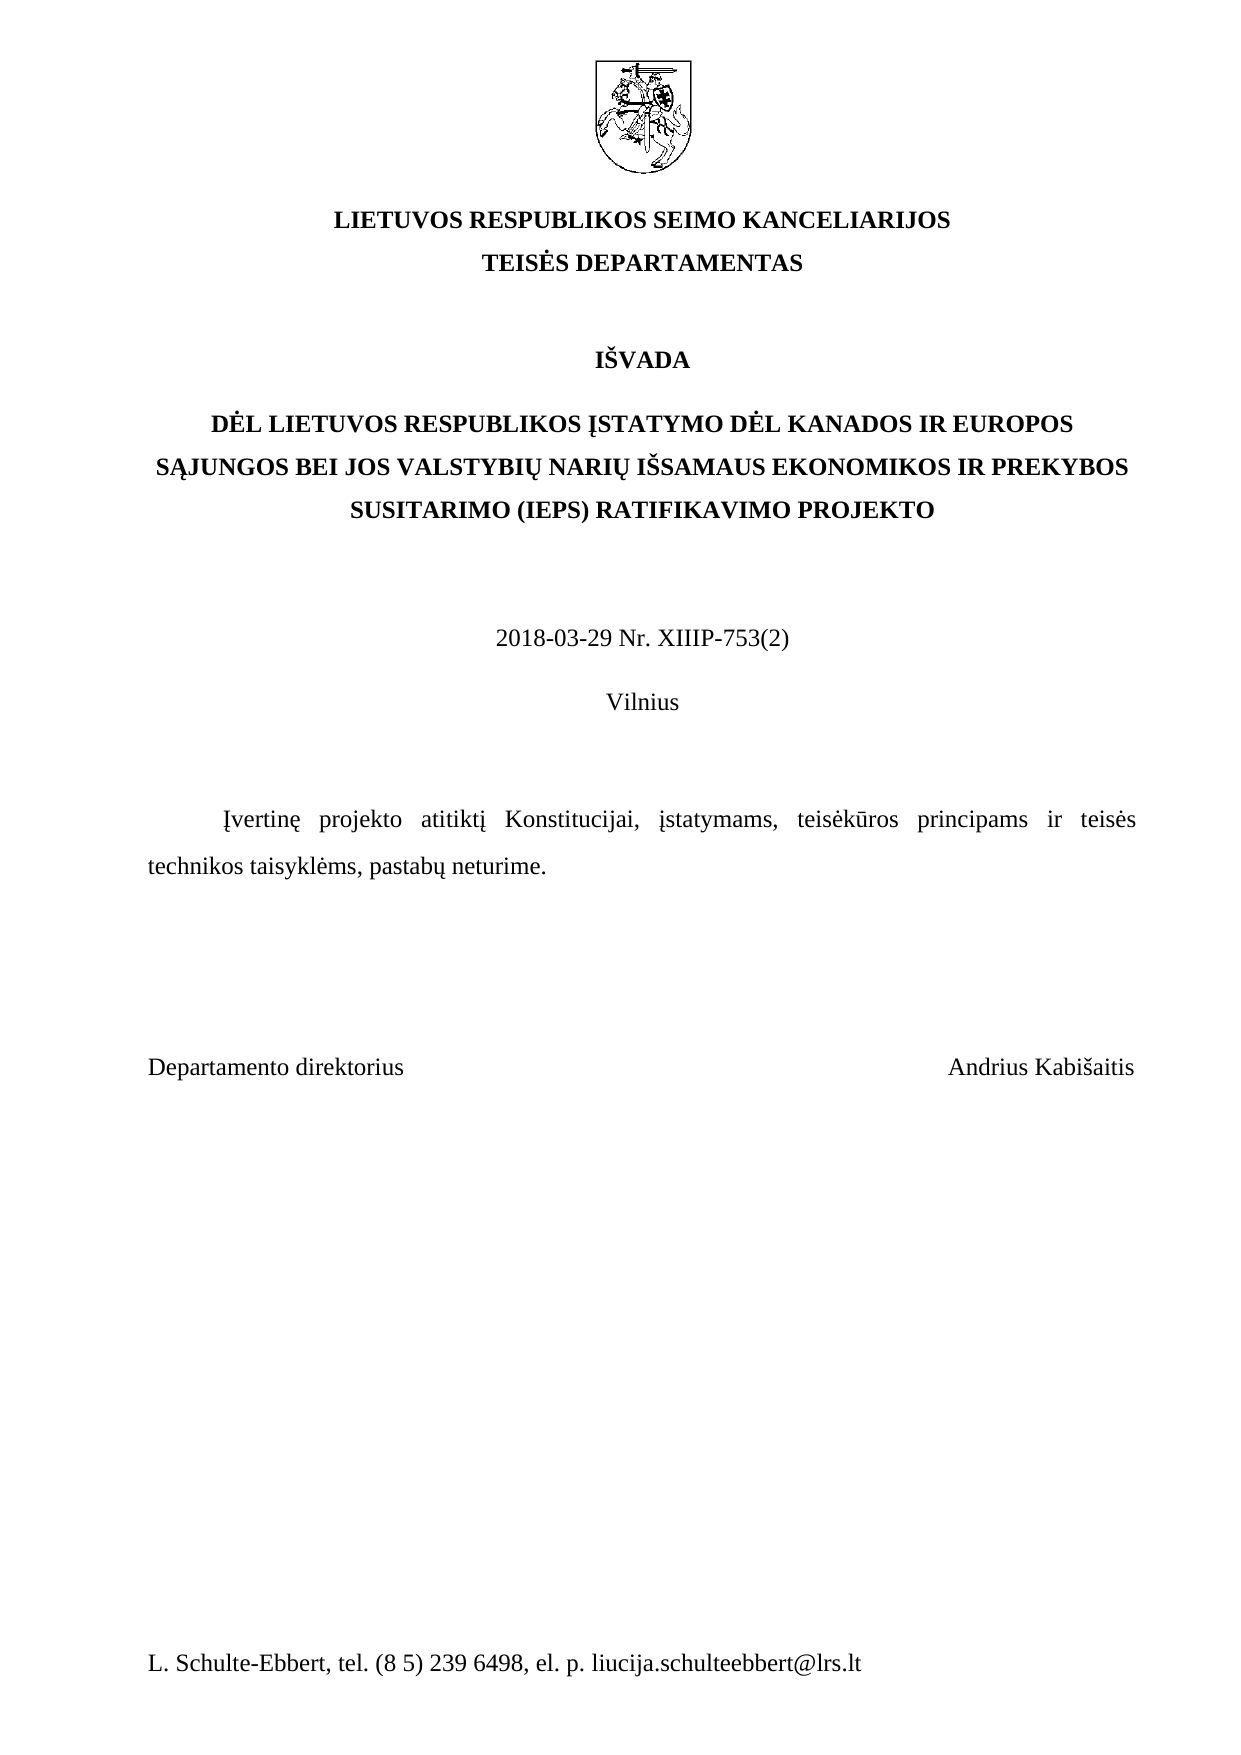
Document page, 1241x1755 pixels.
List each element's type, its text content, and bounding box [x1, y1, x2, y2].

text 2018-03-29 Nr. XIIIP-753(2) [148, 623, 1137, 652]
text TEISĖS DEPARTAMENTAS [148, 248, 1137, 277]
text L. Schulte-Ebbert, tel. (8 5) 239 6498, el. p. liucija.schulteebbert@lrs.lt [148, 1648, 1137, 1677]
text Įvertinę projekto atitiktį Konstitucijai, įstatymams, teisėkūros principams ir teisės technikos taisyklėms, pastabų neturime. [148, 804, 1137, 882]
text Vilnius [148, 687, 1137, 716]
text Departamento direktorius Andrius Kabišaitis [148, 1052, 1137, 1080]
text IŠVADA [148, 345, 1137, 373]
text DĖL LIETUVOS RESPUBLIKOS ĮSTATYMO DĖL KANADOS IR EUROPOS SĄJUNGOS BEI JOS VALSTYBIŲ NARIŲ IŠSAMAUS EKONOMIKOS IR PREKYBOS SUSITARIMO (IEPS) RATIFIKAVIMO PROJEKTO [148, 409, 1137, 524]
text LIETUVOS RESPUBLIKOS SEIMO KANCELIARIJOS [148, 205, 1137, 234]
